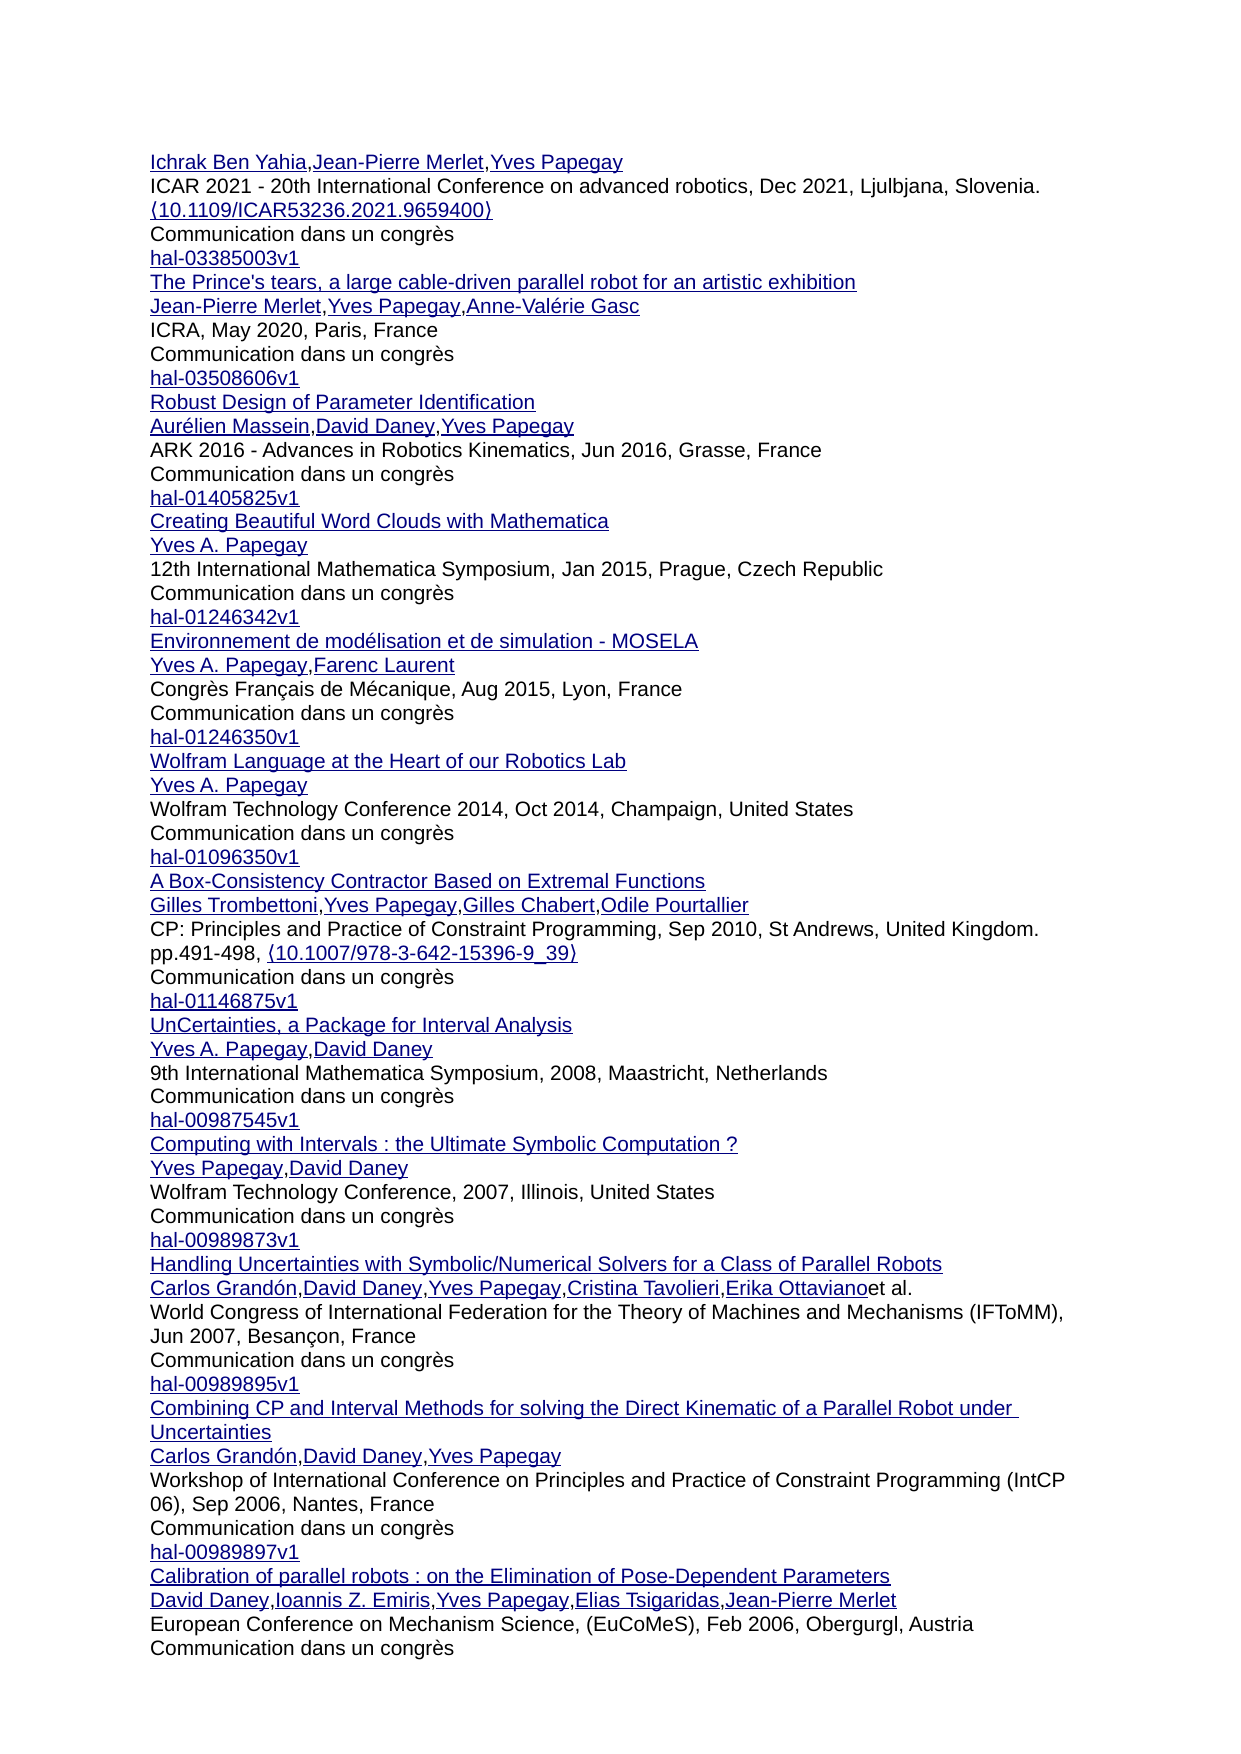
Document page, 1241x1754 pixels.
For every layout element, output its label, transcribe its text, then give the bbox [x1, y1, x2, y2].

table_cell Robust Design of Parameter Identification Aurélien Massein,David Daney,Yves Papegay ARK 2016 - Advances in Robotics Kinematics, Jun 2016, Grasse, France Communication dans un congrès hal-01405825v1 [150, 390, 1090, 509]
table_cell Handling Uncertainties with Symbolic/Numerical Solvers for a Class of Parallel Robots Carlos Grandón,David Daney,Yves Papegay,Cristina Tavolieri,Erika Ottavianoet al. World Congress of International Federation for the Theory of Machines and Mechanisms (IFToMM), Jun 2007, Besançon, France Communication dans un congrès hal-00989895v1 [150, 1252, 1090, 1396]
table_cell Computing with Intervals : the Ultimate Symbolic Computation ? Yves Papegay,David Daney Wolfram Technology Conference, 2007, Illinois, United States Communication dans un congrès hal-00989873v1 [150, 1132, 1090, 1252]
table_cell Creating Beautiful Word Clouds with Mathematica Yves A. Papegay 12th International Mathematica Symposium, Jan 2015, Prague, Czech Republic Communication dans un congrès hal-01246342v1 [150, 509, 1090, 629]
table_cell The Prince's tears, a large cable-driven parallel robot for an artistic exhibition Jean-Pierre Merlet,Yves Papegay,Anne-Valérie Gasc ICRA, May 2020, Paris, France Communication dans un congrès hal-03508606v1 [150, 270, 1090, 389]
table_cell UnCertainties, a Package for Interval Analysis Yves A. Papegay,David Daney 9th International Mathematica Symposium, 2008, Maastricht, Netherlands Communication dans un congrès hal-00987545v1 [150, 1013, 1090, 1132]
table_cell Environnement de modélisation et de simulation - MOSELA Yves A. Papegay,Farenc Laurent Congrès Français de Mécanique, Aug 2015, Lyon, France Communication dans un congrès hal-01246350v1 [150, 629, 1090, 749]
table_cell Calibration of parallel robots : on the Elimination of Pose-Dependent Parameters David Daney,Ioannis Z. Emiris,Yves Papegay,Elias Tsigaridas,Jean-Pierre Merlet European Conference on Mechanism Science, (EuCoMeS), Feb 2006, Obergurgl, Austria Communication dans un congrès [150, 1564, 1090, 1659]
table_cell Combining CP and Interval Methods for solving the Direct Kinematic of a Parallel Robot under Uncertainties Carlos Grandón,David Daney,Yves Papegay Workshop of International Conference on Principles and Practice of Constraint Programming (IntCP 06), Sep 2006, Nantes, France Communication dans un congrès hal-00989897v1 [150, 1396, 1090, 1563]
table_cell A Box-Consistency Contractor Based on Extremal Functions Gilles Trombettoni,Yves Papegay,Gilles Chabert,Odile Pourtallier CP: Principles and Practice of Constraint Programming, Sep 2010, St Andrews, United Kingdom. pp.491-498, ⟨10.1007/978-3-642-15396-9_39⟩ Communication dans un congrès hal-01146875v1 [150, 869, 1090, 1012]
table_header Ichrak Ben Yahia,Jean-Pierre Merlet,Yves Papegay ICAR 2021 - 20th International Conference on advanced robotics, Dec 2021, Ljulbjana, Slovenia. ⟨10.1109/ICAR53236.2021.9659400⟩ Communication dans un congrès hal-03385003v1 [150, 150, 1090, 270]
table_cell Wolfram Language at the Heart of our Robotics Lab Yves A. Papegay Wolfram Technology Conference 2014, Oct 2014, Champaign, United States Communication dans un congrès hal-01096350v1 [150, 749, 1090, 869]
